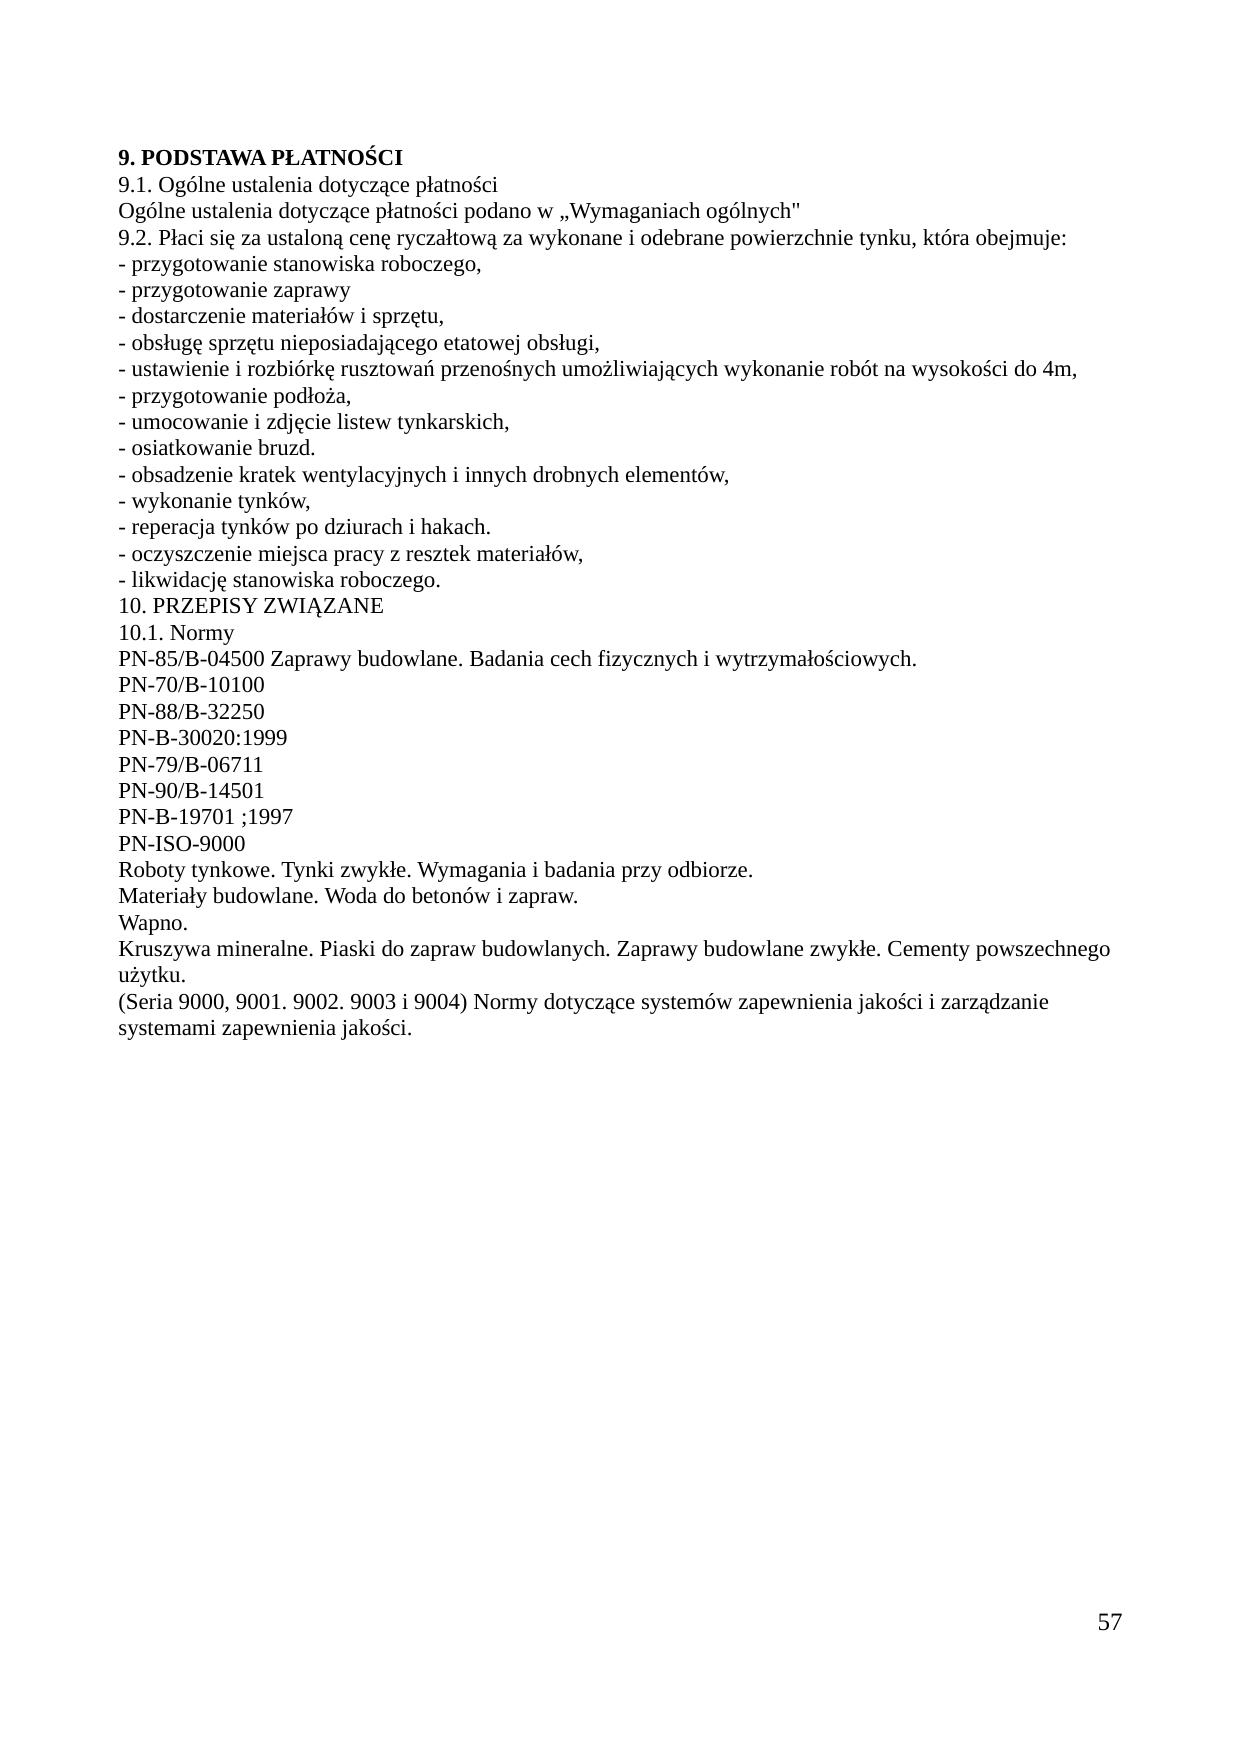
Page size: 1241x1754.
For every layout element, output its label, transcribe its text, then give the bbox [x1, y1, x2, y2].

text Kruszywa mineralne. Piaski do zapraw budowlanych. Zaprawy budowlane zwykłe. Cementy powszechnego użytku. [118, 935, 1122, 988]
text PN-ISO-9000 [118, 830, 1122, 856]
text 9.1. Ogólne ustalenia dotyczące płatności [118, 171, 1122, 197]
text - dostarczenie materiałów i sprzętu, [118, 303, 1122, 329]
text Wapno. [118, 909, 1122, 935]
text 10. PRZEPISY ZWIĄZANE [118, 592, 1122, 619]
text Roboty tynkowe. Tynki zwykłe. Wymagania i badania przy odbiorze. [118, 856, 1122, 882]
text 10.1. Normy [118, 619, 1122, 645]
text PN-90/B-14501 [118, 777, 1122, 803]
text - przygotowanie podłoża, [118, 382, 1122, 408]
text PN-88/B-32250 [118, 698, 1122, 724]
text Ogólne ustalenia dotyczące płatności podano w „Wymaganiach ogólnych" [118, 197, 1122, 223]
text - obsługę sprzętu nieposiadającego etatowej obsługi, [118, 329, 1122, 355]
text - ustawienie i rozbiórkę rusztowań przenośnych umożliwiających wykonanie robót na wysokości do 4m, [118, 355, 1122, 382]
text 9.2. Płaci się za ustaloną cenę ryczałtową za wykonane i odebrane powierzchnie tynku, która obejmuje: [118, 223, 1122, 250]
text - reperacja tynków po dziurach i hakach. [118, 513, 1122, 540]
text PN-85/B-04500 Zaprawy budowlane. Badania cech fizycznych i wytrzymałościowych. [118, 645, 1122, 672]
text 9. PODSTAWA PŁATNOŚCI [118, 144, 1122, 171]
text - umocowanie i zdjęcie listew tynkarskich, [118, 408, 1122, 434]
text - obsadzenie kratek wentylacyjnych i innych drobnych elementów, [118, 461, 1122, 487]
text - oczyszczenie miejsca pracy z resztek materiałów, [118, 540, 1122, 566]
text - osiatkowanie bruzd. [118, 434, 1122, 461]
text PN-B-30020:1999 [118, 724, 1122, 751]
text - wykonanie tynków, [118, 487, 1122, 513]
text (Seria 9000, 9001. 9002. 9003 i 9004) Normy dotyczące systemów zapewnienia jakości i zarządzanie systemami zapewnienia jakości. [118, 988, 1122, 1041]
text - likwidację stanowiska roboczego. [118, 566, 1122, 592]
text Materiały budowlane. Woda do betonów i zapraw. [118, 882, 1122, 909]
text - przygotowanie stanowiska roboczego, [118, 250, 1122, 276]
text PN-70/B-10100 [118, 672, 1122, 698]
text PN-79/B-06711 [118, 751, 1122, 777]
text - przygotowanie zaprawy [118, 276, 1122, 303]
text PN-B-19701 ;1997 [118, 803, 1122, 830]
